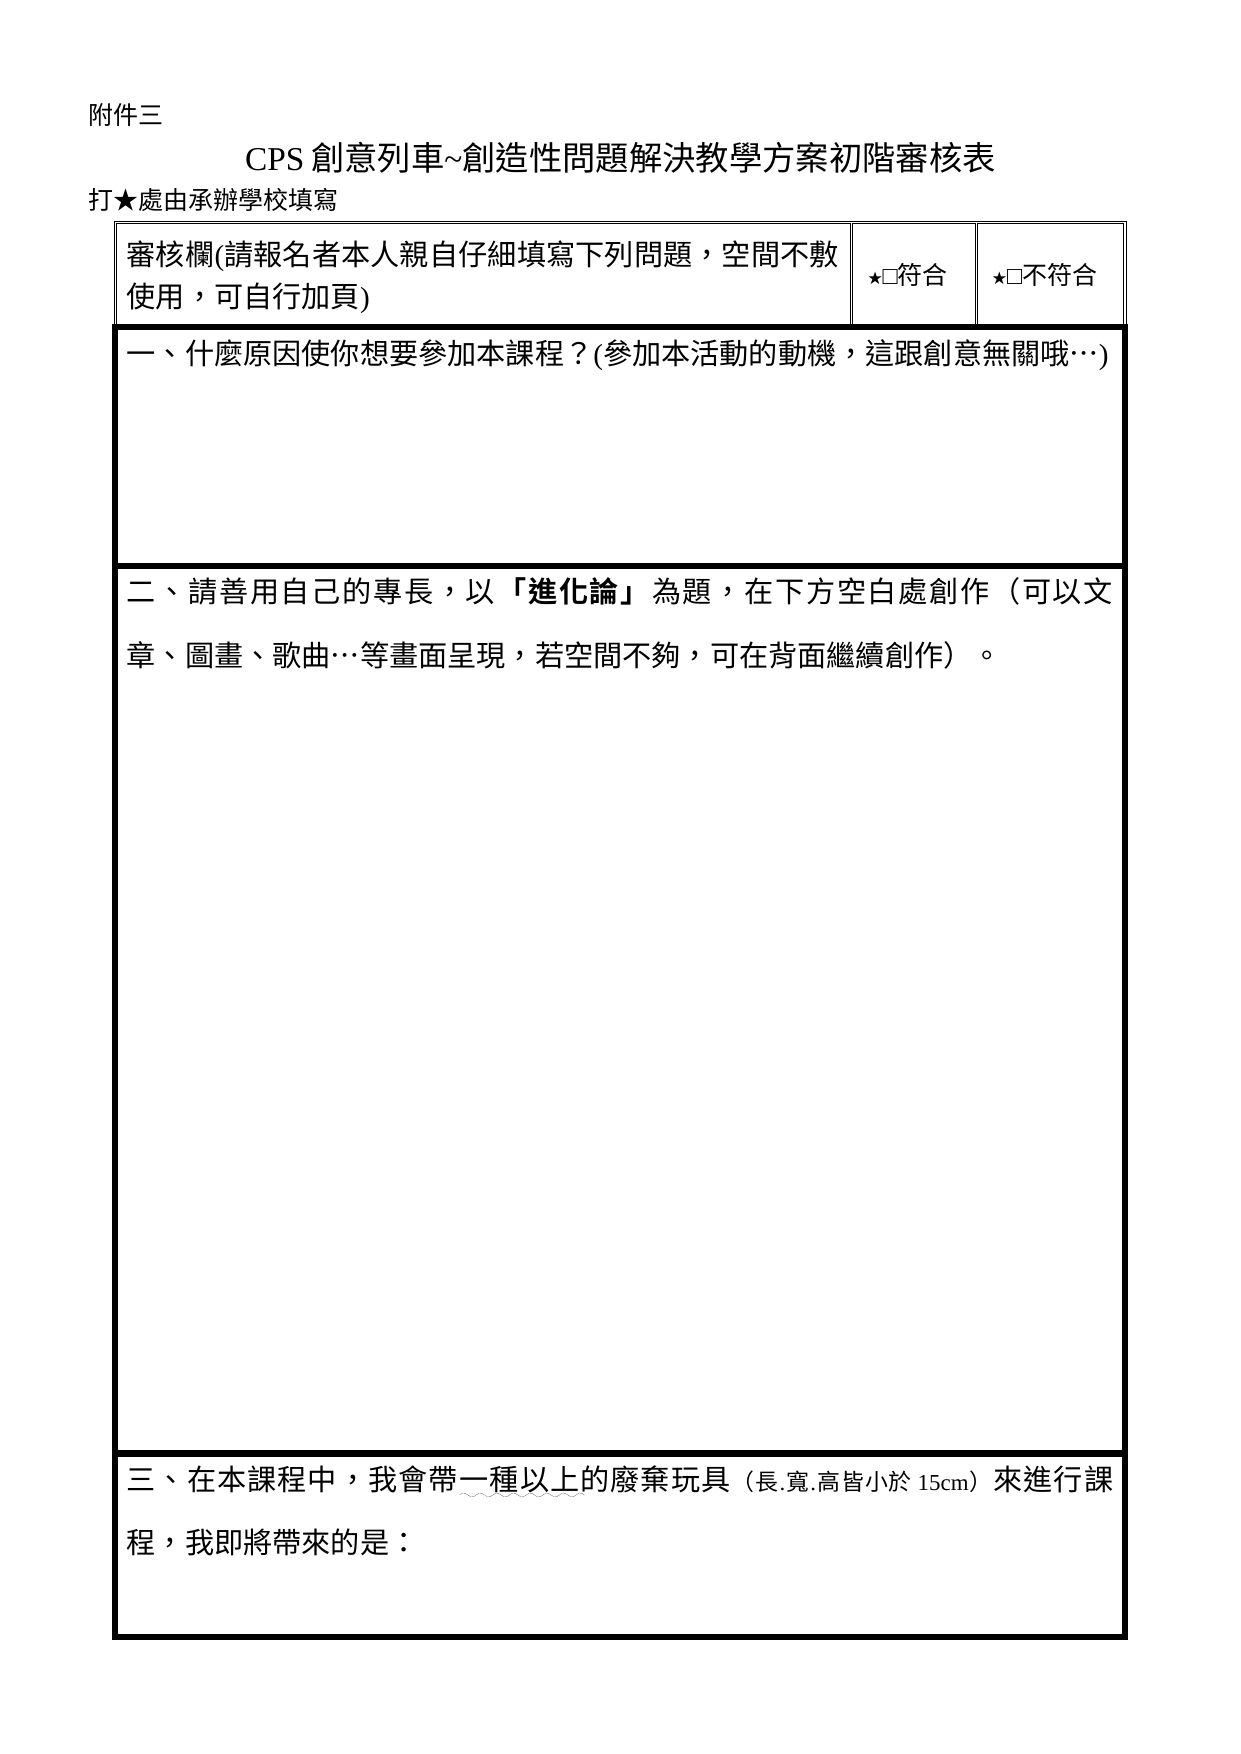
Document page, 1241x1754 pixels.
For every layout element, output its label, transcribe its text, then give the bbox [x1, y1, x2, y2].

text 打★處由承辦學校填寫 [89, 180, 1152, 216]
table_header ★□符合 [853, 224, 975, 324]
table_header 審核欄(請報名者本人親自仔細填寫下列問題，空間不敷使用，可自行加頁) [117, 224, 850, 324]
text CPS創意列車~創造性問題解決教學方案初階審核表 [89, 132, 1152, 180]
table_cell 二、請善用自己的專長，以「進化論」為題，在下方空白處創作（可以文章、圖畫、歌曲…等畫面呈現，若空間不夠，可在背面繼續創作）。 [118, 569, 1122, 1450]
table_cell 一、什麼原因使你想要參加本課程？(參加本活動的動機，這跟創意無關哦…) [118, 330, 1122, 563]
text 附件三 [89, 96, 1152, 132]
table_cell 三、在本課程中，我會帶一種以上的廢棄玩具（長.寬.高皆小於15cm）來進行課程，我即將帶來的是： [118, 1457, 1122, 1634]
table_header ★□不符合 [978, 224, 1123, 324]
